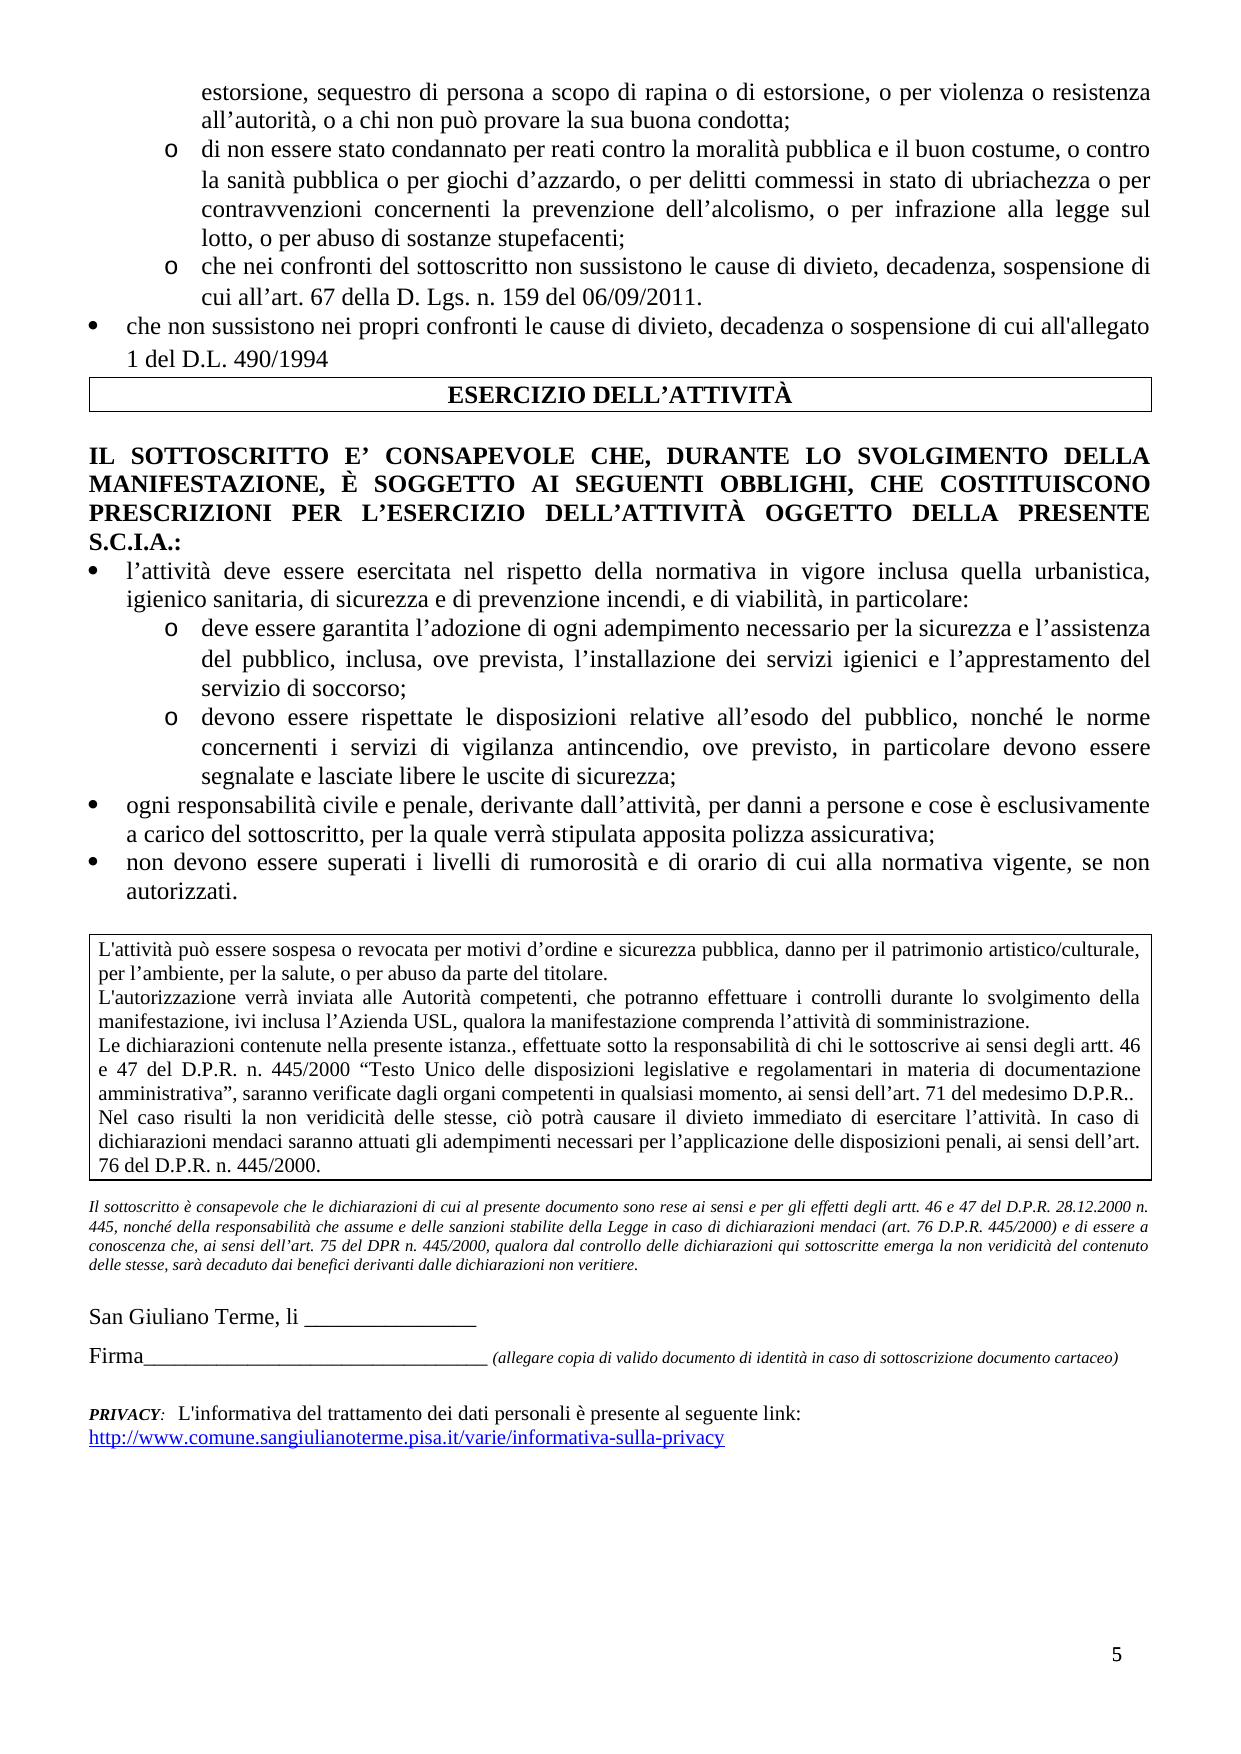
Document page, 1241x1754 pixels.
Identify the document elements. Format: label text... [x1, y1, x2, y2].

list ogni responsabilità civile e penale, derivante dall’attività, per danni a persone e cose è esclusivamente a carico del sottoscritto, per la quale verrà stipulata apposita polizza assicurativa; [89, 790, 1152, 847]
text L'autorizzazione verrà inviata alle Autorità competenti, che potranno effettuare i controlli durante lo svolgimento della manifestazione, ivi inclusa l’Azienda USL, qualora la manifestazione comprenda l’attività di somministrazione. [90, 982, 1151, 1030]
list deve essere garantita l’adozione di ogni adempimento necessario per la sicurezza e l’assistenza del pubblico, inclusa, ove prevista, l’installazione dei servizi igienici e l’apprestamento del servizio di soccorso; [164, 613, 1152, 702]
list che nei confronti del sottoscritto non sussistono le cause di divieto, decadenza, sospensione di cui all’art. 67 della D. Lgs. n. 159 del 06/09/2011. [164, 251, 1152, 311]
text San Giuliano Terme, li _______________ Firma_________________________________ (allegare copia di valido documento di identità in caso di sottoscrizione documento cartaceo) [89, 1303, 1152, 1368]
text ESERCIZIO DELL’ATTIVITÀ [90, 378, 1151, 411]
list l’attività deve essere esercitata nel rispetto della normativa in vigore inclusa quella urbanistica, igienico sanitaria, di sicurezza e di prevenzione incendi, e di viabilità, in particolare: [89, 556, 1152, 613]
list di non essere stato condannato per reati contro la moralità pubblica e il buon costume, o contro la sanità pubblica o per giochi d’azzardo, o per delitti commessi in stato di ubriachezza o per contravvenzioni concernenti la prevenzione dell’alcolismo, o per infrazione alla legge sul lotto, o per abuso di sostanze stupefacenti; [164, 134, 1152, 251]
list estorsione, sequestro di persona a scopo di rapina o di estorsione, o per violenza o resistenza all’autorità, o a chi non può provare la sua buona condotta; [164, 77, 1152, 134]
list devono essere rispettate le disposizioni relative all’esodo del pubblico, nonché le norme concernenti i servizi di vigilanza antincendio, ove previsto, in particolare devono essere segnalate e lasciate libere le uscite di sicurezza; [164, 702, 1152, 790]
text Le dichiarazioni contenute nella presente istanza., effettuate sotto la responsabilità di chi le sottoscrive ai sensi degli artt. 46 e 47 del D.P.R. n. 445/2000 “Testo Unico delle disposizioni legislative e regolamentari in materia di documentazione amministrativa”, saranno verificate dagli organi competenti in qualsiasi momento, ai sensi dell’art. 71 del medesimo D.P.R.. [90, 1030, 1151, 1102]
text Il sottoscritto è consapevole che le dichiarazioni di cui al presente documento sono rese ai sensi e per gli effetti degli artt. 46 e 47 del D.P.R. 28.12.2000 n. 445, nonché della responsabilità che assume e delle sanzioni stabilite della Legge in caso di dichiarazioni mendaci (art. 76 D.P.R. 445/2000) e di essere a conoscenza che, ai sensi dell’art. 75 del DPR n. 445/2000, qualora dal controllo delle dichiarazioni qui sottoscritte emerga la non veridicità del contenuto delle stesse, sarà decaduto dai benefici derivanti dalle dichiarazioni non veritiere. [89, 1197, 1152, 1274]
text IL SOTTOSCRITTO E’ CONSAPEVOLE CHE, DURANTE LO SVOLGIMENTO DELLA MANIFESTAZIONE, È SOGGETTO AI SEGUENTI OBBLIGHI, CHE COSTITUISCONO PRESCRIZIONI PER L’ESERCIZIO DELL’ATTIVITÀ OGGETTO DELLA PRESENTE S.C.I.A.: [89, 441, 1152, 556]
list non devono essere superati i livelli di rumorosità e di orario di cui alla normativa vigente, se non autorizzati. [89, 847, 1152, 905]
list che non sussistono nei propri confronti le cause di divieto, decadenza o sospensione di cui all'allegato 1 del D.L. 490/1994 [89, 311, 1152, 373]
text PRIVACY: L'informativa del trattamento dei dati personali è presente al seguente link: [89, 1401, 1152, 1425]
text Nel caso risulti la non veridicità delle stesse, ciò potrà causare il divieto immediato di esercitare l’attività. In caso di dichiarazioni mendaci saranno attuati gli adempimenti necessari per l’applicazione delle disposizioni penali, ai sensi dell’art. 76 del D.P.R. n. 445/2000. [90, 1102, 1151, 1179]
text http://www.comune.sangiulianoterme.pisa.it/varie/informativa-sulla-privacy [89, 1425, 1152, 1449]
text L'attività può essere sospesa o revocata per motivi d’ordine e sicurezza pubblica, danno per il patrimonio artistico/culturale, per l’ambiente, per la salute, o per abuso da parte del titolare. [90, 935, 1151, 982]
